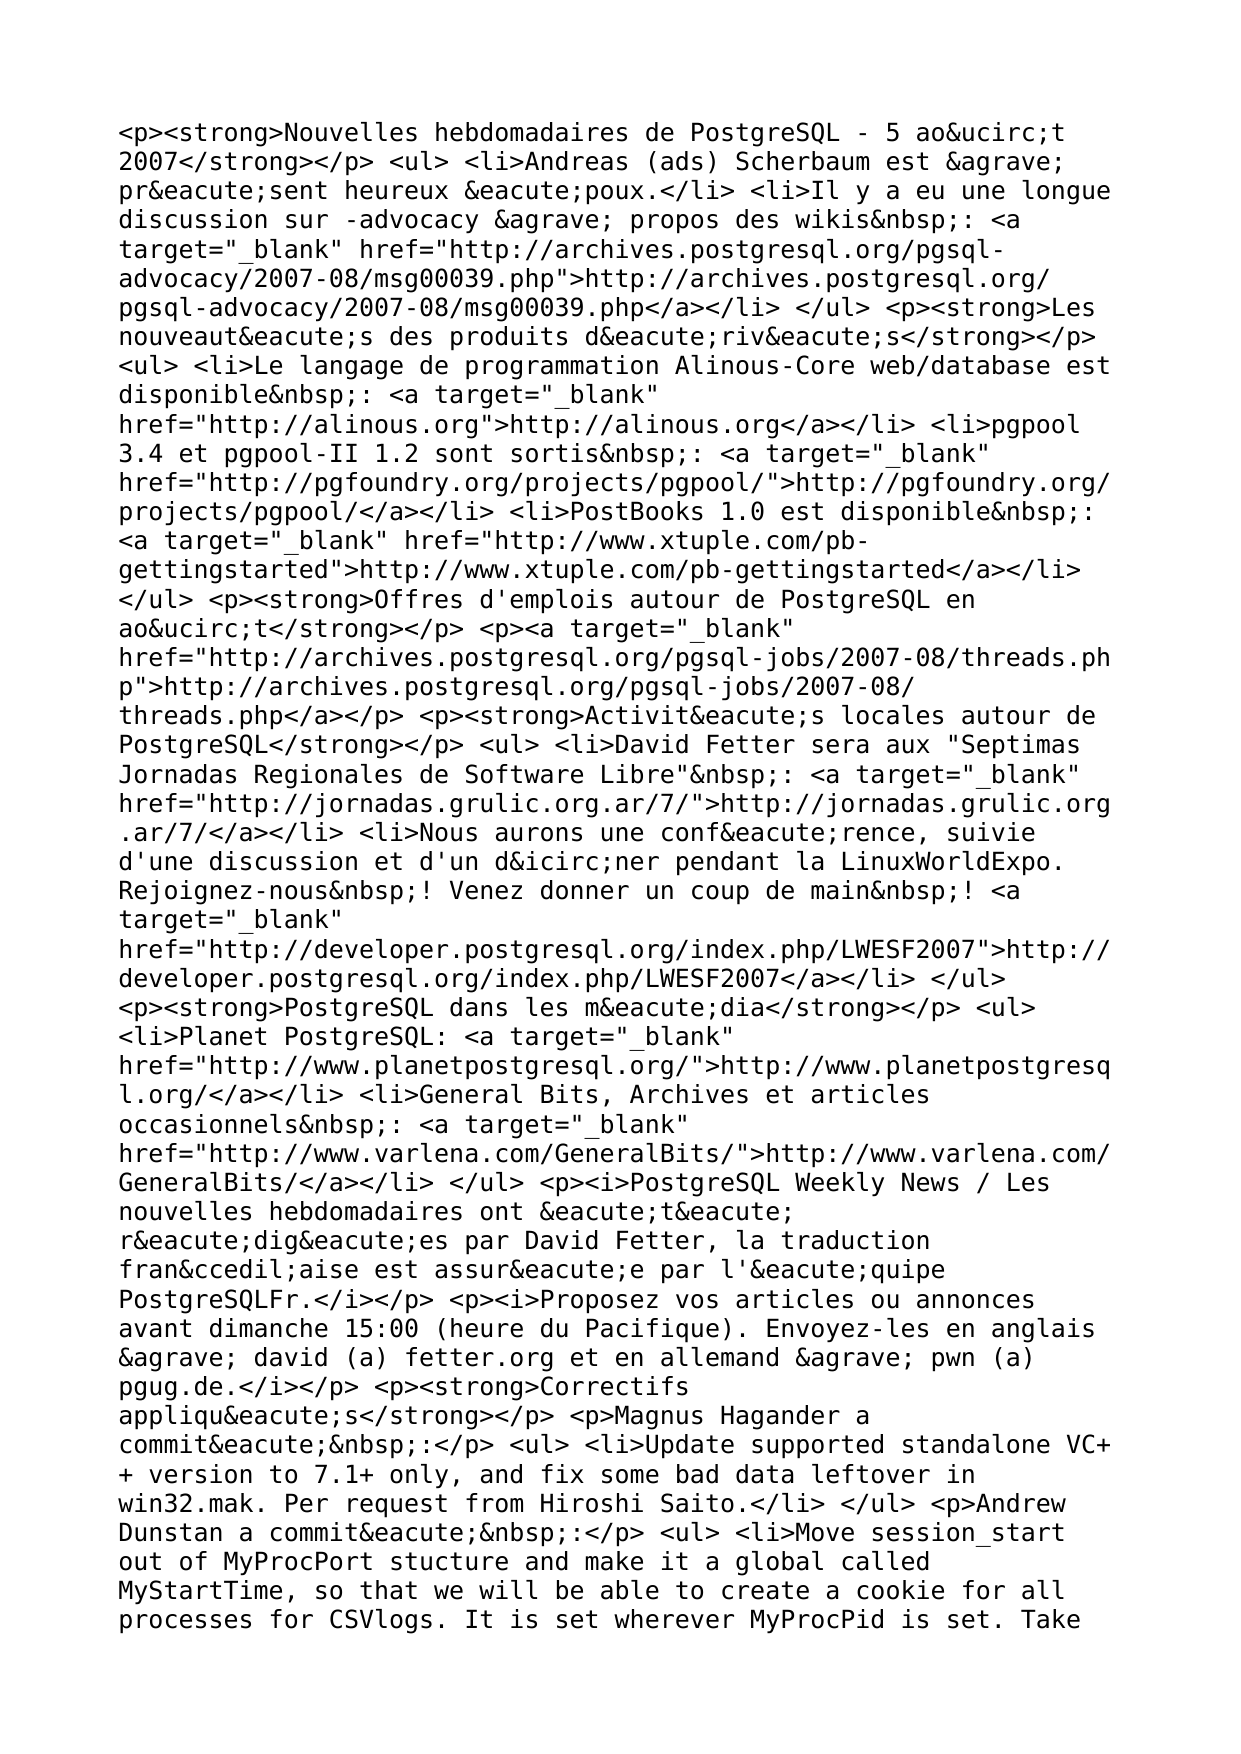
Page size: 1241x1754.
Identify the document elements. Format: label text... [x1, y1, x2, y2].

text <p><strong>Nouvelles hebdomadaires de PostgreSQL - 5 ao&ucirc;t 2007</strong></p> <ul> <li>Andreas (ads) Scherbaum est &agrave; pr&eacute;sent heureux &eacute;poux.</li> <li>Il y a eu une longue discussion sur -advocacy &agrave; propos des wikis&nbsp;: <a target="_blank" href="http://archives.postgresql.org/pgsql-advocacy/2007-08/msg00039.php">http://archives.postgresql.org/pgsql-advocacy/2007-08/msg00039.php</a></li> </ul> <p><strong>Les nouveaut&eacute;s des produits d&eacute;riv&eacute;s</strong></p> <ul> <li>Le langage de programmation Alinous-Core web/database est disponible&nbsp;: <a target="_blank" href="http://alinous.org">http://alinous.org</a></li> <li>pgpool 3.4 et pgpool-II 1.2 sont sortis&nbsp;: <a target="_blank" href="http://pgfoundry.org/projects/pgpool/">http://pgfoundry.org/projects/pgpool/</a></li> <li>PostBooks 1.0 est disponible&nbsp;: <a target="_blank" href="http://www.xtuple.com/pb-gettingstarted">http://www.xtuple.com/pb-gettingstarted</a></li> </ul> <p><strong>Offres d'emplois autour de PostgreSQL en ao&ucirc;t</strong></p> <p><a target="_blank" href="http://archives.postgresql.org/pgsql-jobs/2007-08/threads.php">http://archives.postgresql.org/pgsql-jobs/2007-08/threads.php</a></p> <p><strong>Activit&eacute;s locales autour de PostgreSQL</strong></p> <ul> <li>David Fetter sera aux "Septimas Jornadas Regionales de Software Libre"&nbsp;: <a target="_blank" href="http://jornadas.grulic.org.ar/7/">http://jornadas.grulic.org.ar/7/</a></li> <li>Nous aurons une conf&eacute;rence, suivie d'une discussion et d'un d&icirc;ner pendant la LinuxWorldExpo. Rejoignez-nous&nbsp;! Venez donner un coup de main&nbsp;! <a target="_blank" href="http://developer.postgresql.org/index.php/LWESF2007">http://developer.postgresql.org/index.php/LWESF2007</a></li> </ul> <p><strong>PostgreSQL dans les m&eacute;dia</strong></p> <ul> <li>Planet PostgreSQL: <a target="_blank" href="http://www.planetpostgresql.org/">http://www.planetpostgresql.org/</a></li> <li>General Bits, Archives et articles occasionnels&nbsp;: <a target="_blank" href="http://www.varlena.com/GeneralBits/">http://www.varlena.com/GeneralBits/</a></li> </ul> <p><i>PostgreSQL Weekly News / Les nouvelles hebdomadaires ont &eacute;t&eacute; r&eacute;dig&eacute;es par David Fetter, la traduction fran&ccedil;aise est assur&eacute;e par l'&eacute;quipe PostgreSQLFr.</i></p> <p><i>Proposez vos articles ou annonces avant dimanche 15:00 (heure du Pacifique). Envoyez-les en anglais &agrave; david (a) fetter.org et en allemand &agrave; pwn (a) pgug.de.</i></p> <p><strong>Correctifs appliqu&eacute;s</strong></p> <p>Magnus Hagander a commit&eacute;&nbsp;:</p> <ul> <li>Update supported standalone VC++ version to 7.1+ only, and fix some bad data leftover in win32.mak. Per request from Hiroshi Saito.</li> </ul> <p>Andrew Dunstan a commit&eacute;&nbsp;:</p> <ul> <li>Move session_start out of MyProcPort stucture and make it a global called MyStartTime, so that we will be able to create a cookie for all processes for CSVlogs. It is set wherever MyProcPid is set. Take [118, 118, 1122, 1635]
